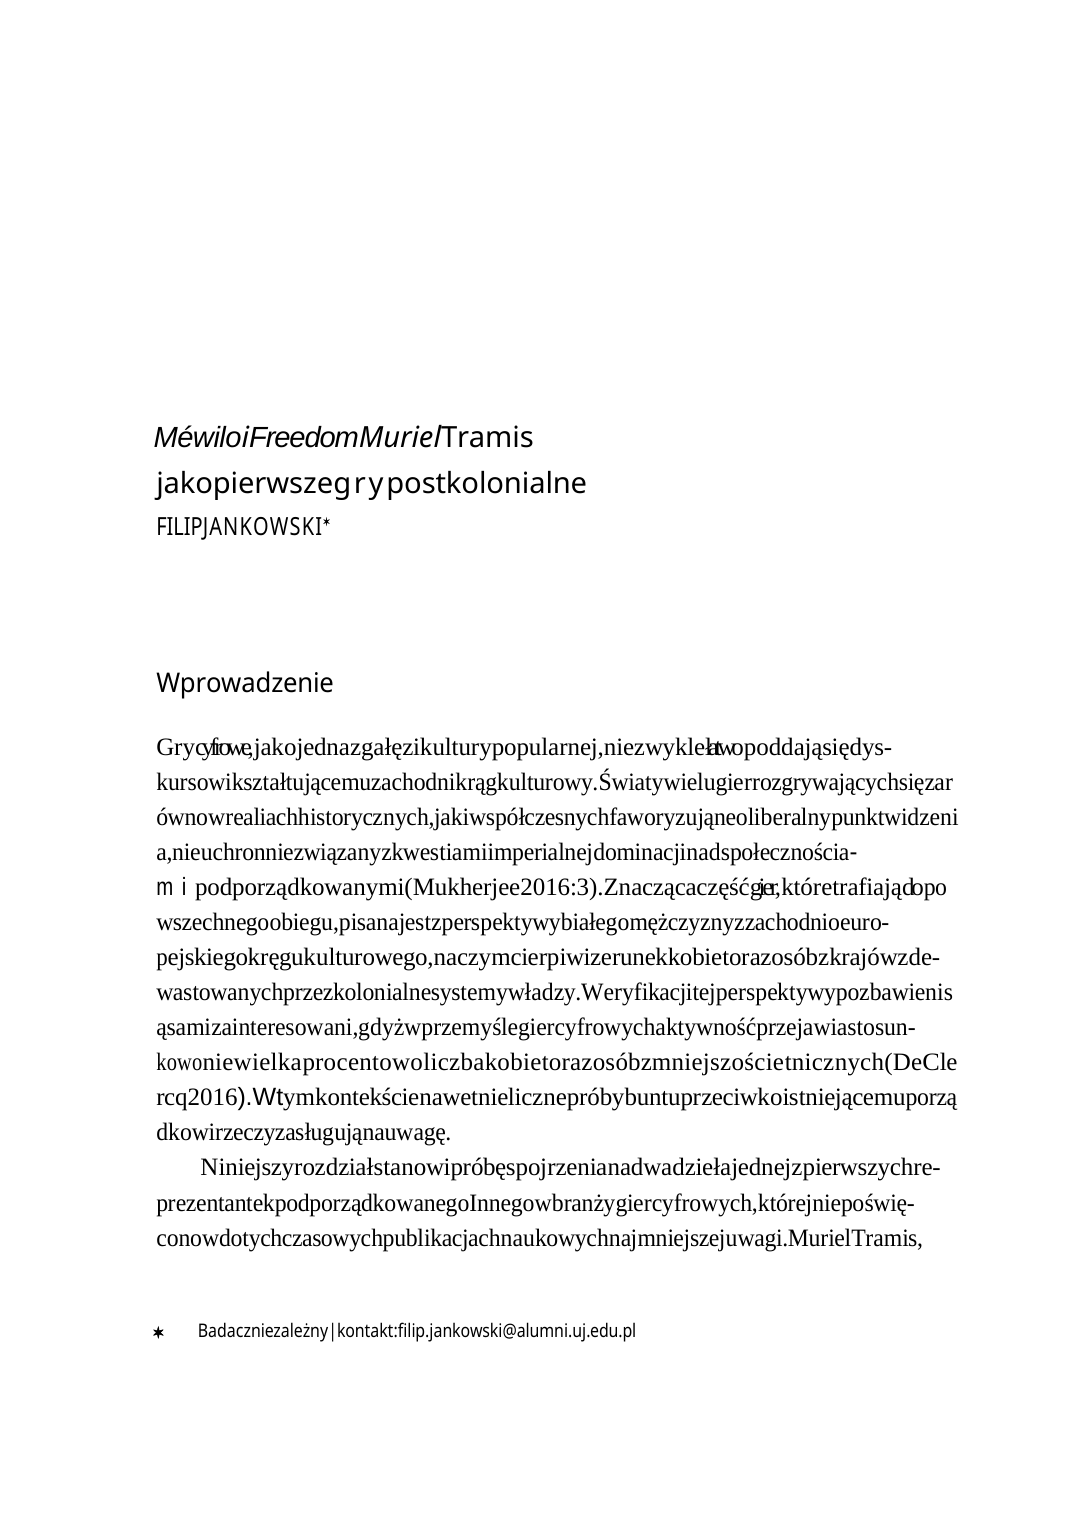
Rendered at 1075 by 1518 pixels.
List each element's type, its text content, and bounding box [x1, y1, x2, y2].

text MéwiloiFreedomMurielTramis [153, 417, 971, 455]
text Niniejszyrozdziałstanowipróbęspojrzenianadwadziełajednejzpierwszychre-prezentantekpodporządkowanegoInnegowbranżygiercyfrowych,którejniepoświę-conowdotychczasowychpublikacjachnaukowychnajmniejszejuwagi.MurielTramis, [156, 1152, 960, 1252]
text FILIPJANKOWSKI [156, 508, 971, 542]
text jakopierwszegrypostkolonialne [156, 455, 971, 503]
subtitle Wprowadzenie [156, 663, 971, 700]
text Grycyfrowe,jakojednazgałęzikulturypopularnej,niezwyklełatwopoddająsiędys-kursowikształtującemuzachodnikrągkulturowy.Światywielugierrozgrywającychsięzarównowrealiachhistorycznych,jakiwspółczesnychfaworyzująneoliberalnypunktwidzenia,nieuchronniezwiązanyzkwestiamiimperialnejdominacjinadspołecznościa-mipodporządkowanymi(Mukherjee2016:3).Znaczącaczęśćgier,któretrafiajądopowszechnegoobiegu,pisanajestzperspektywybiałegomężczyznyzzachodnioeuro-pejskiegokręgukulturowego,naczymcierpiwizerunekkobietorazosóbzkrajówzde-wastowanychprzezkolonialnesystemywładzy.Weryfikacjitejperspektywypozbawienisąsamizainteresowani,gdyżwprzemyślegiercyfrowychaktywnośćprzejawiastosun-kowoniewielkaprocentowoliczbakobietorazosóbzmniejszościetnicznych(DeClercq2016).Wtymkontekścienawetnielicznepróbybuntuprzeciwkoistniejącemuporządkowirzeczyzasługująnauwagę. [156, 732, 960, 1146]
list Badaczniezależny|kontakt:filip.jankowski@alumni.uj.edu.pl [153, 1317, 971, 1343]
